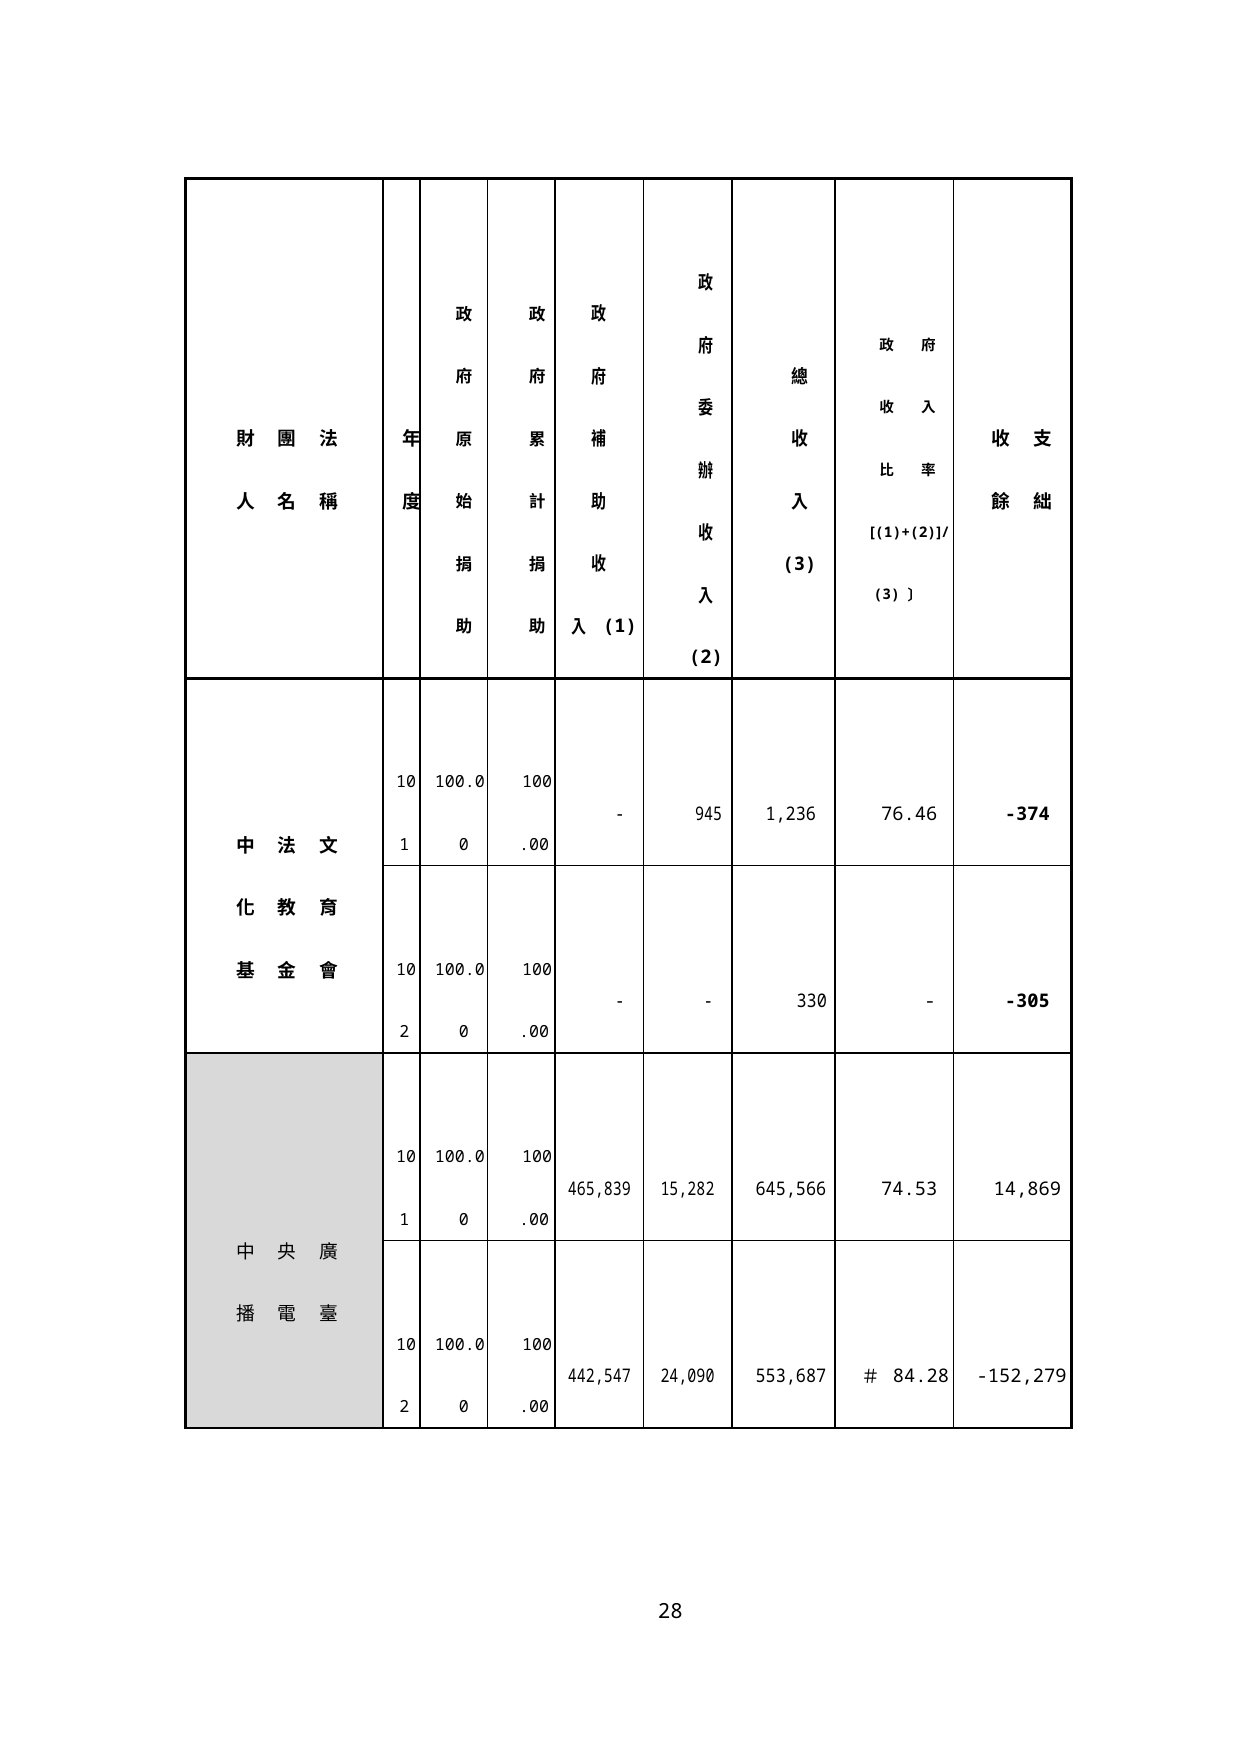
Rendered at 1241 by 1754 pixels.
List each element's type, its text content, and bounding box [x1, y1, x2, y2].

table_cell 100.00 [421, 866, 487, 1052]
table_cell 24,090 [644, 1241, 731, 1427]
table_header 政府累計捐助 [488, 180, 554, 677]
table_cell -305 [954, 866, 1070, 1052]
table_cell - [836, 866, 953, 1052]
table_header 政府補助收入(1) [556, 180, 643, 677]
table_cell - [644, 866, 731, 1052]
table_cell 330 [733, 866, 834, 1052]
table_header 政府委辦收入(2) [644, 180, 731, 677]
table_cell -374 [954, 680, 1070, 865]
table_cell 465,839 [556, 1054, 643, 1240]
table_header 財團法人名稱 [187, 180, 382, 677]
table_cell 76.46 [836, 680, 953, 865]
table_cell 102 [384, 866, 419, 1052]
table_cell 1,236 [733, 680, 834, 865]
table_cell 101 [384, 680, 419, 865]
table_header 收支餘絀 [954, 180, 1070, 677]
table_cell 645,566 [733, 1054, 834, 1240]
table_header 年度 [384, 180, 419, 677]
table_header 政府原始捐助 [421, 180, 487, 677]
table_cell 945 [644, 680, 731, 865]
table_cell 15,282 [644, 1054, 731, 1240]
table_cell 101 [384, 1054, 419, 1240]
table_cell - [556, 680, 643, 865]
table_cell 74.53 [836, 1054, 953, 1240]
table_header 總收入 (3) [733, 180, 834, 677]
table_cell 100.00 [421, 1054, 487, 1240]
table_cell 553,687 [733, 1241, 834, 1427]
table_cell 100.00 [421, 1241, 487, 1427]
table_cell 100.00 [488, 866, 554, 1052]
table_cell 442,547 [556, 1241, 643, 1427]
table_cell 100.00 [488, 1054, 554, 1240]
table_cell 中央廣播電臺 [187, 1054, 382, 1427]
table_cell 中法文化教育基金會 [187, 680, 382, 1052]
table_header 政府收入比率[(1)+(2)]/(3)〕 [836, 180, 953, 677]
table_cell ＃84.28 [836, 1241, 953, 1427]
table_cell 100.00 [421, 680, 487, 865]
table_cell 100.00 [488, 1241, 554, 1427]
table_cell -152,279 [954, 1241, 1070, 1427]
table_cell 100.00 [488, 680, 554, 865]
table_cell 102 [384, 1241, 419, 1427]
table_cell - [556, 866, 643, 1052]
table_cell 14,869 [954, 1054, 1070, 1240]
